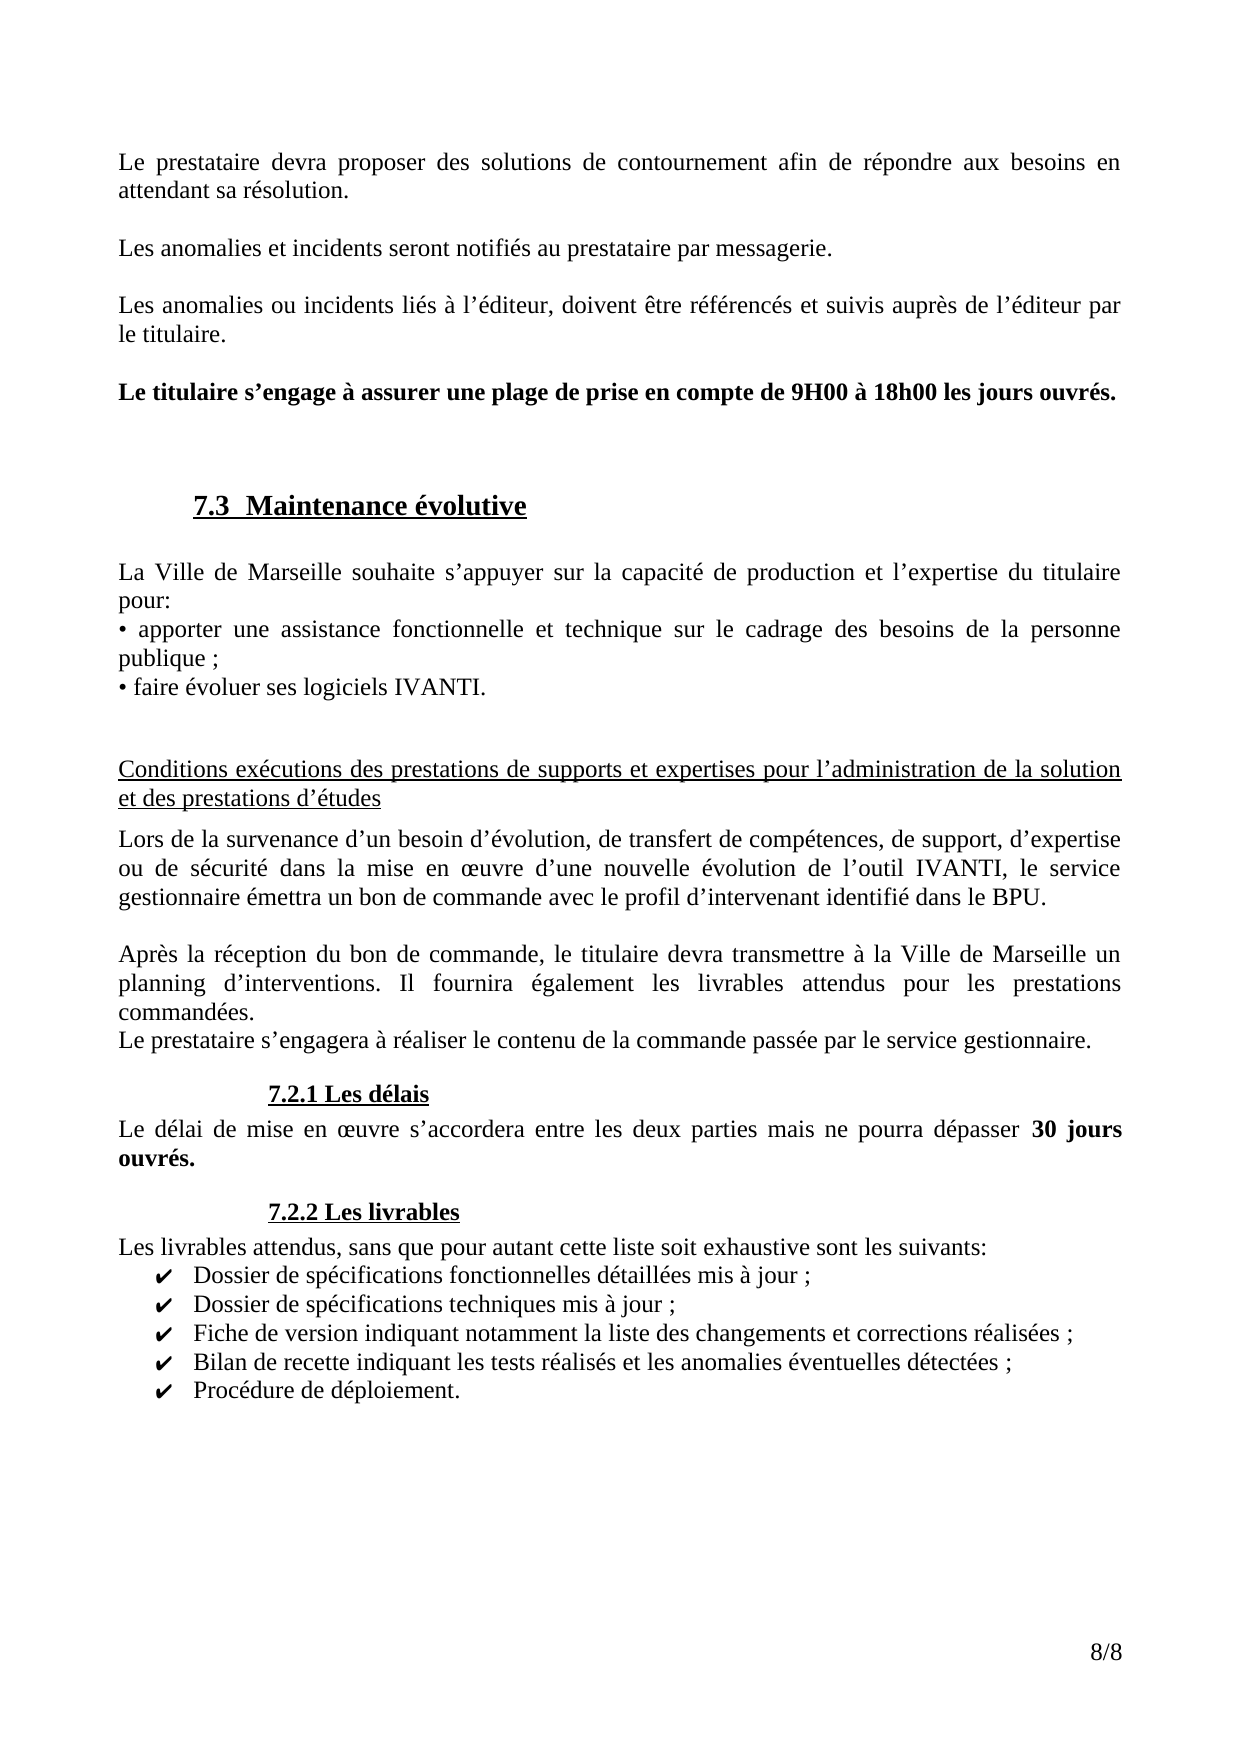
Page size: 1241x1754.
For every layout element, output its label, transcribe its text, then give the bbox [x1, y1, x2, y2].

text Les livrables attendus, sans que pour autant cette liste soit exhaustive sont les suivants: [118, 1232, 1122, 1260]
list Bilan de recette indiquant les tests réalisés et les anomalies éventuelles détectées ; [156, 1347, 1122, 1375]
list Dossier de spécifications techniques mis à jour ; [156, 1289, 1122, 1318]
list Procédure de déploiement. [156, 1375, 1122, 1404]
list Le prestataire devra proposer des solutions de contournement afin de répondre aux besoins en attendant sa résolution. [77, 147, 1122, 204]
text Le délai de mise en œuvre s’accordera entre les deux parties mais ne pourra dépasser 30 jours ouvrés. [118, 1114, 1122, 1172]
list Fiche de version indiquant notamment la liste des changements et corrections réalisées ; [156, 1318, 1122, 1347]
text Lors de la survenance d’un besoin d’évolution, de transfert de compétences, de support, d’expertise ou de sécurité dans la mise en œuvre d’une nouvelle évolution de l’outil IVANTI, le service gestionnaire émettra un bon de commande avec le profil d’intervenant identifié dans le BPU. [118, 824, 1122, 910]
subtitle 7.3 Maintenance évolutive [156, 488, 1122, 522]
text Le titulaire s’engage à assurer une plage de prise en compte de 9H00 à 18h00 les jours ouvrés. [118, 377, 1122, 406]
text La Ville de Marseille souhaite s’appuyer sur la capacité de production et l’expertise du titulaire pour: [118, 557, 1122, 614]
text Les anomalies et incidents seront notifiés au prestataire par messagerie. [118, 233, 1122, 262]
text Le prestataire s’engagera à réaliser le contenu de la commande passée par le service gestionnaire. [118, 1025, 1122, 1054]
subtitle Conditions exécutions des prestations de supports et expertises pour l’administration de la solution [118, 754, 1122, 779]
subtitle 7.2.1 Les délais [231, 1079, 1122, 1108]
text Après la réception du bon de commande, le titulaire devra transmettre à la Ville de Marseille un planning d’interventions. Il fournira également les livrables attendus pour les prestations commandées. [118, 939, 1122, 1025]
list Dossier de spécifications fonctionnelles détaillées mis à jour ; [156, 1260, 1122, 1289]
text • apporter une assistance fonctionnelle et technique sur le cadrage des besoins de la personne publique ; [118, 614, 1122, 672]
text • faire évoluer ses logiciels IVANTI. [118, 672, 1122, 700]
subtitle et des prestations d’études [118, 781, 1122, 812]
text Les anomalies ou incidents liés à l’éditeur, doivent être référencés et suivis auprès de l’éditeur par le titulaire. [118, 291, 1122, 348]
subtitle 7.2.2 Les livrables [231, 1197, 1122, 1225]
